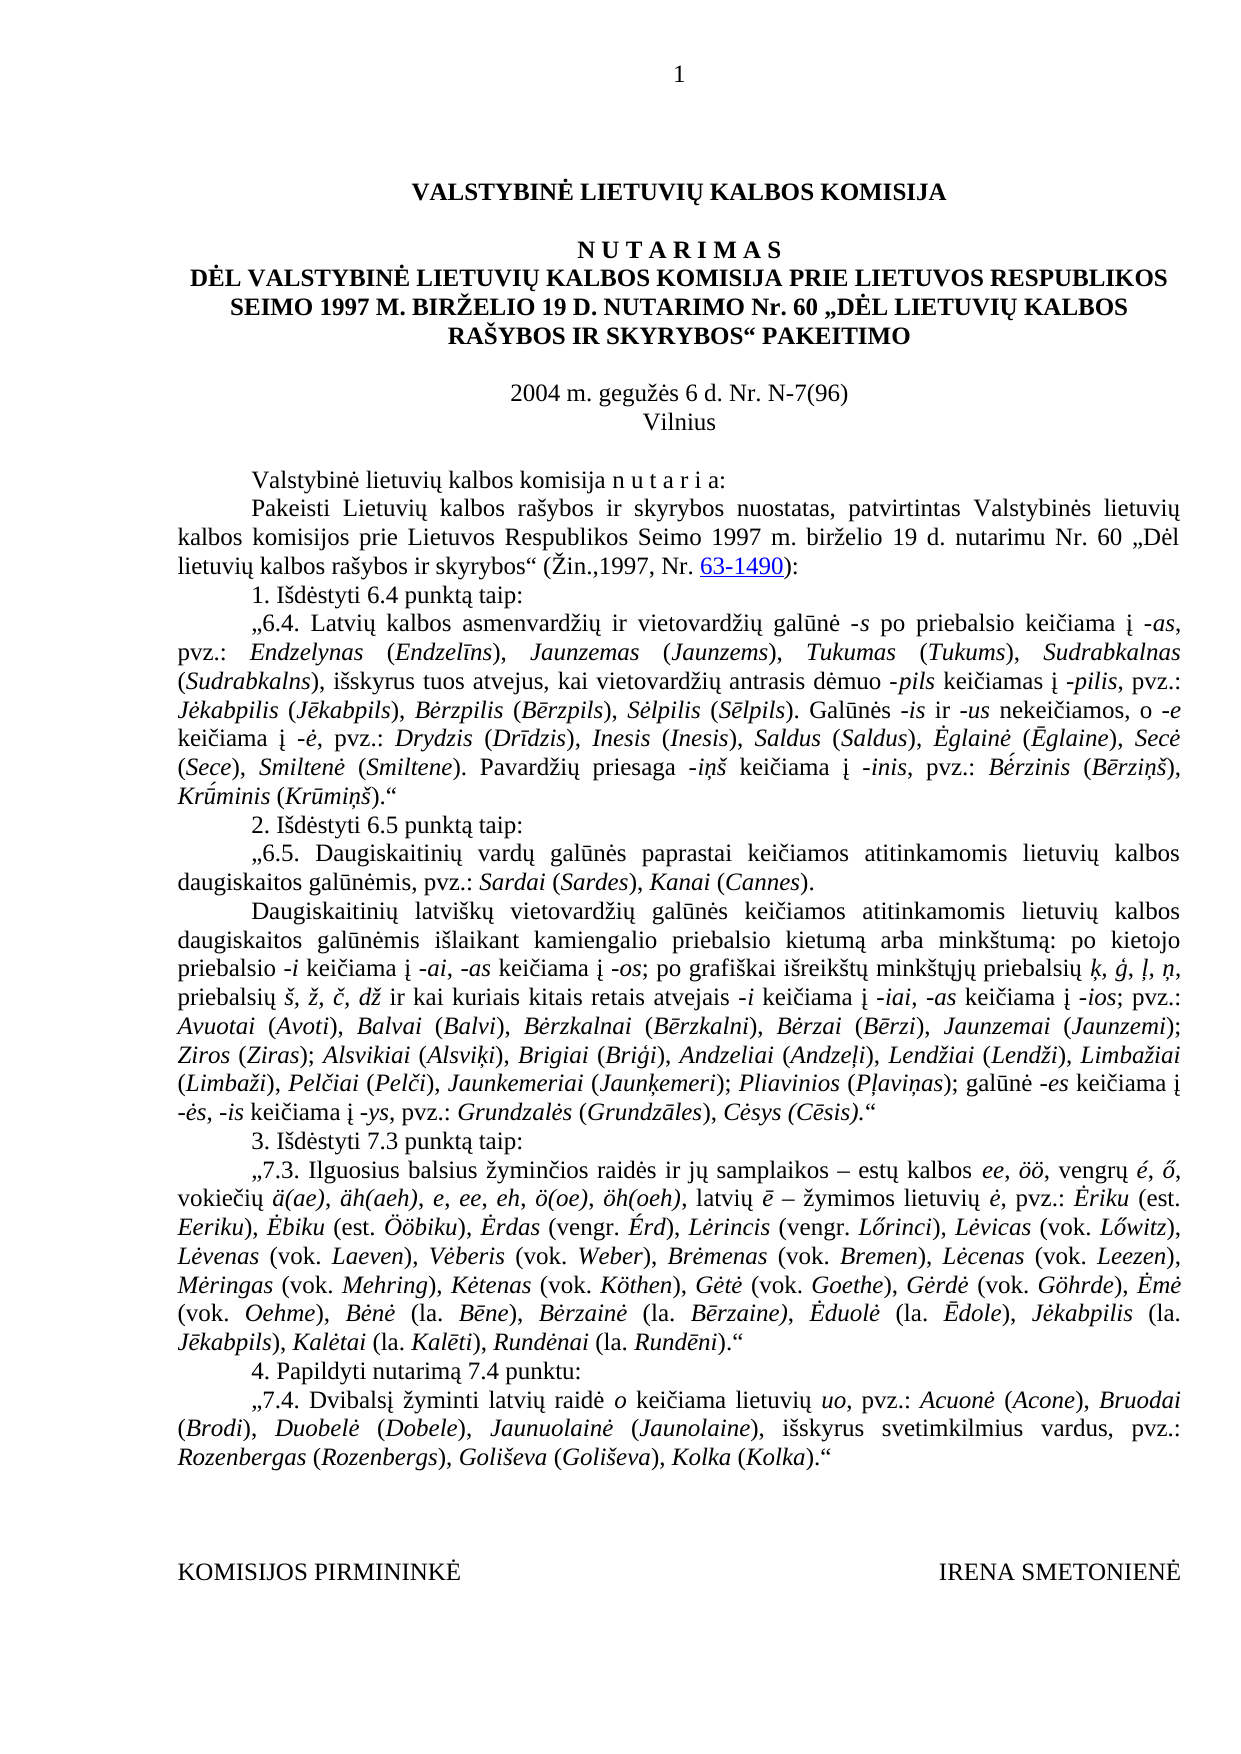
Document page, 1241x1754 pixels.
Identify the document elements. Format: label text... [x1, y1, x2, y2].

text „7.4. Dvibalsį žyminti latvių raidė o keičiama lietuvių uo, pvz.: Acuonė (Acone), Bruodai (Brodi), Duobelė (Dobele), Jaunuolainė (Jaunolaine), išskyrus svetimkilmius vardus, pvz.: Rozenbergas (Rozenbergs), Goliševa (Goliševa), Kolka (Kolka).“ [177, 1385, 1181, 1471]
text DĖL VALSTYBINĖ LIETUVIŲ KALBOS KOMISIJA PRIE LIETUVOS RESPUBLIKOS SEIMO 1997 M. BIRŽELIO 19 D. NUTARIMO Nr. 60 „DĖL LIETUVIŲ KALBOS RAŠYBOS IR SKYRYBOS“ PAKEITIMO [177, 263, 1181, 350]
text KOMISIJOS PIRMININKĖ IRENA SMETONIENĖ [177, 1557, 1181, 1586]
text 3. Išdėstyti 7.3 punktą taip: [177, 1126, 1181, 1155]
text „6.5. Daugiskaitinių vardų galūnės paprastai keičiamos atitinkamomis lietuvių kalbos daugiskaitos galūnėmis, pvz.: Sardai (Sardes), Kanai (Cannes). [177, 838, 1181, 896]
text 4. Papildyti nutarimą 7.4 punktu: [177, 1356, 1181, 1385]
text „6.4. Latvių kalbos asmenvardžių ir vietovardžių galūnė -s po priebalsio keičiama į -as, pvz.: Endzelynas (Endzelīns), Jaunzemas (Jaunzems), Tukumas (Tukums), Sudrabkalnas (Sudrabkalns), išskyrus tuos atvejus, kai vietovardžių antrasis dėmuo -pils keičiamas į -pilis, pvz.: Jėkabpilis (Jēkabpils), Bėrzpilis (Bērzpils), Sėlpilis (Sēlpils). Galūnės -is ir -us nekeičiamos, o -e keičiama į -ė, pvz.: Drydzis (Drīdzis), Inesis (Inesis), Saldus (Saldus), Ėglainė (Ēglaine), Secė (Sece), Smiltenė (Smiltene). Pavardžių priesaga -iņš keičiama į -inis, pvz.: Bė́rzinis (Bērziņš), Krū́minis (Krūmiņš).“ [177, 608, 1181, 810]
text 2004 m. gegužės 6 d. Nr. N-7(96) [177, 378, 1181, 407]
text Pakeisti Lietuvių kalbos rašybos ir skyrybos nuostatas, patvirtintas Valstybinės lietuvių kalbos komisijos prie Lietuvos Respublikos Seimo 1997 m. birželio 19 d. nutarimu Nr. 60 „Dėl lietuvių kalbos rašybos ir skyrybos“ (Žin.,1997, Nr. 63-1490): [177, 493, 1181, 580]
text N U T A R I M A S [177, 235, 1181, 263]
text Vilnius [177, 407, 1181, 436]
text 1. Išdėstyti 6.4 punktą taip: [177, 580, 1181, 608]
text 2. Išdėstyti 6.5 punktą taip: [177, 810, 1181, 838]
text Valstybinė lietuvių kalbos komisija nutaria: [177, 465, 1181, 493]
text „7.3. Ilguosius balsius žyminčios raidės ir jų samplaikos – estų kalbos ee, öö, vengrų é, ő, vokiečių ä(ae), äh(aeh), e, ee, eh, ö(oe), öh(oeh), latvių ē – žymimos lietuvių ė, pvz.: Ėriku (est. Eeriku), Ėbiku (est. Ööbiku), Ėrdas (vengr. Érd), Lėrincis (vengr. Lőrinci), Lėvicas (vok. Lőwitz), Lėvenas (vok. Laeven), Vėberis (vok. Weber), Brėmenas (vok. Bremen), Lėcenas (vok. Leezen), Mėringas (vok. Mehring), Kėtenas (vok. Köthen), Gėtė (vok. Goethe), Gėrdė (vok. Göhrde), Ėmė (vok. Oehme), Bėnė (la. Bēne), Bėrzainė (la. Bērzaine), Ėduolė (la. Ēdole), Jėkabpilis (la. Jēkabpils), Kalėtai (la. Kalēti), Rundėnai (la. Rundēni).“ [177, 1155, 1181, 1356]
text Daugiskaitinių latviškų vietovardžių galūnės keičiamos atitinkamomis lietuvių kalbos daugiskaitos galūnėmis išlaikant kamiengalio priebalsio kietumą arba minkštumą: po kietojo priebalsio -i keičiama į -ai, -as keičiama į -os; po grafiškai išreikštų minkštųjų priebalsių ķ, ģ, ļ, ņ, priebalsių š, ž, č, dž ir kai kuriais kitais retais atvejais -i keičiama į -iai, -as keičiama į -ios; pvz.: Avuotai (Avoti), Balvai (Balvi), Bėrzkalnai (Bērzkalni), Bėrzai (Bērzi), Jaunzemai (Jaunzemi); Ziros (Ziras); Alsvikiai (Alsviķi), Brigiai (Briģi), Andzeliai (Andzeļi), Lendžiai (Lendži), Limbažiai (Limbaži), Pelčiai (Pelči), Jaunkemeriai (Jaunķemeri); Pliavinios (Pļaviņas); galūnė -es keičiama į -ės, -is keičiama į -ys, pvz.: Grundzalės (Grundzāles), Cėsys (Cēsis).“ [177, 896, 1181, 1126]
text VALSTYBINĖ LIETUVIŲ KALBOS KOMISIJA [177, 177, 1181, 206]
